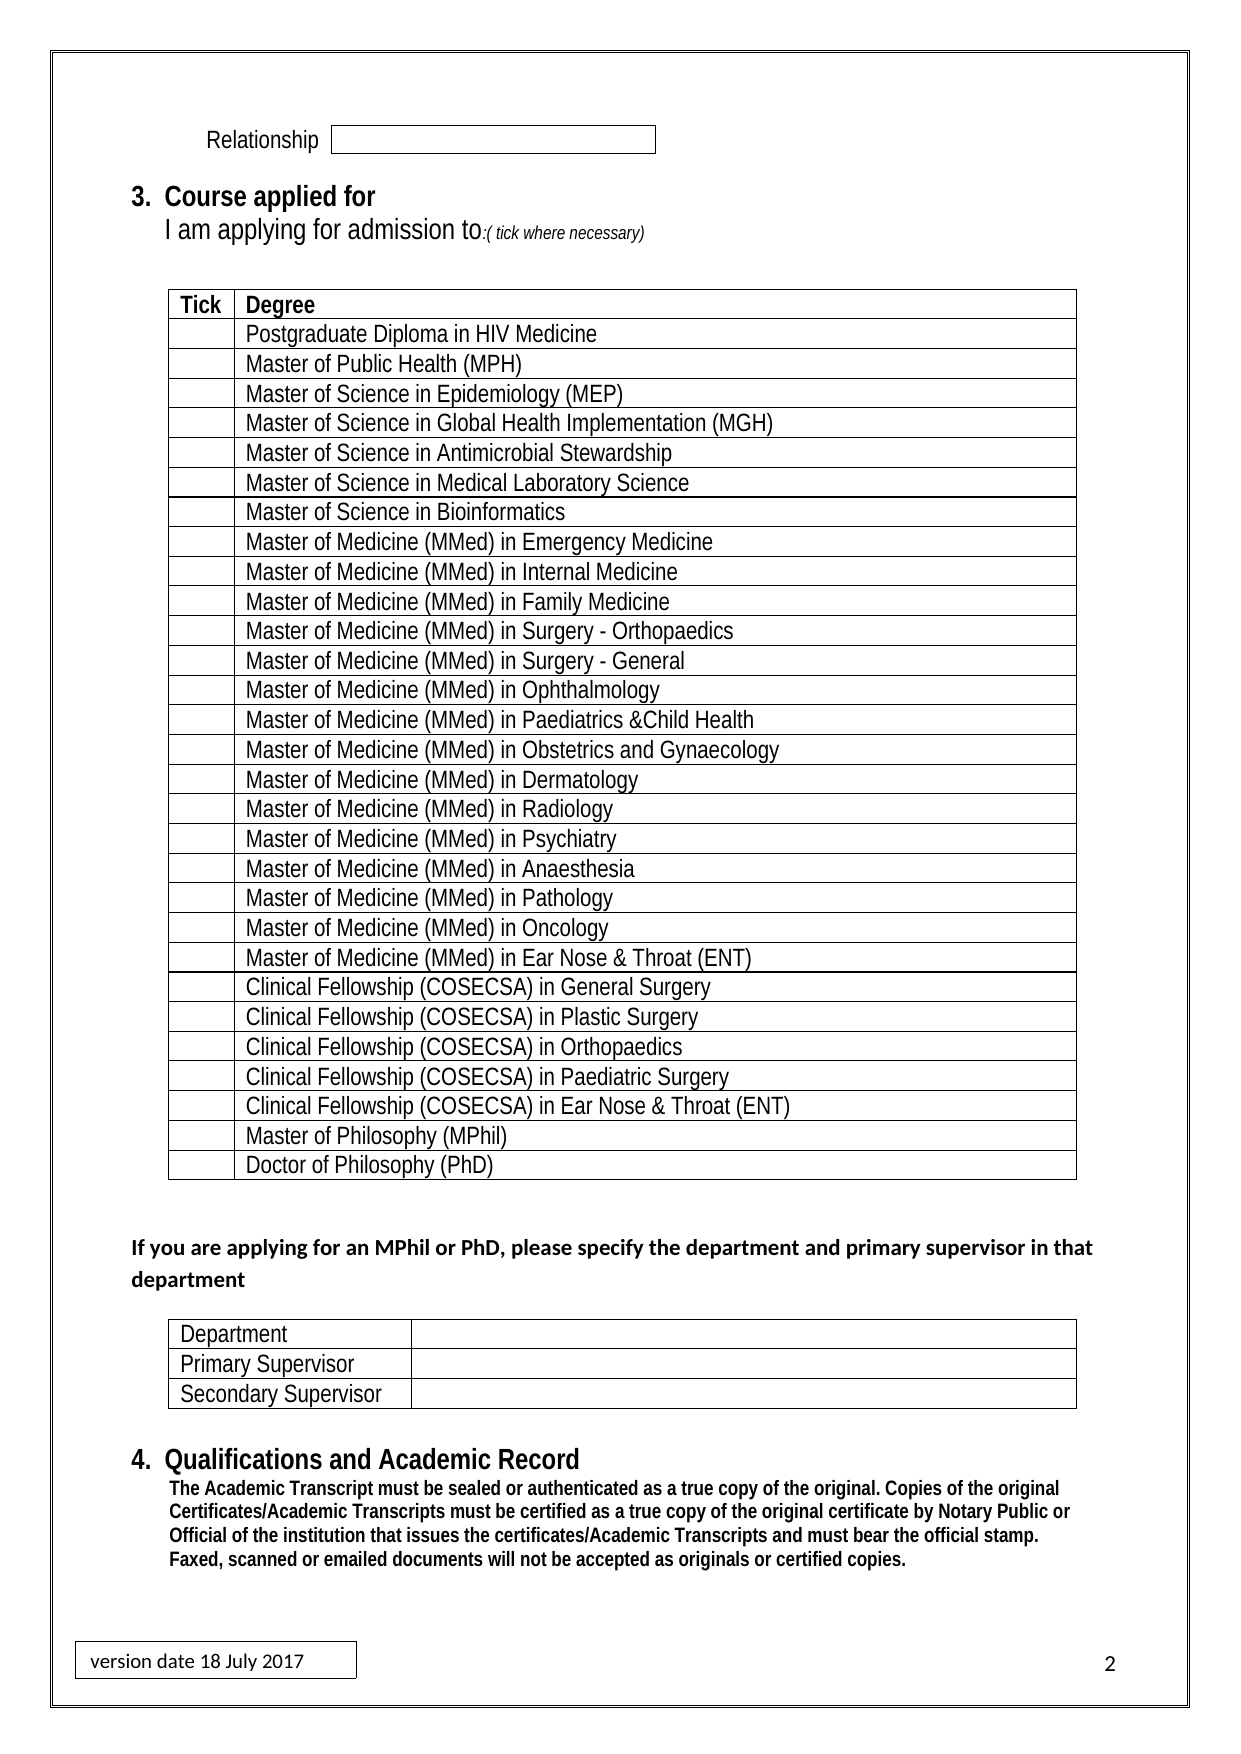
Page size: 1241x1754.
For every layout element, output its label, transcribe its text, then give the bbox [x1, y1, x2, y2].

table_cell [169, 527, 234, 556]
text The Academic Transcript must be sealed or authenticated as a true copy of the original. Copies of the original [131, 1475, 1116, 1499]
table_cell Master of Medicine (MMed) in Obstetrics and Gynaecology [235, 735, 1076, 763]
table_cell Postgraduate Diploma in HIV Medicine [235, 319, 1076, 348]
table_cell [169, 765, 234, 793]
table_cell [169, 379, 234, 407]
text Faxed, scanned or emailed documents will not be accepted as originals or certified copies. [131, 1547, 1116, 1571]
list [656, 125, 1116, 154]
table_cell [169, 913, 234, 942]
table_cell Clinical Fellowship (COSECSA) in Paediatric Surgery [235, 1061, 1076, 1090]
table_cell [169, 1091, 234, 1120]
table_cell Master of Science in Bioinformatics [235, 498, 1076, 526]
table_cell Master of Medicine (MMed) in Ophthalmology [235, 676, 1076, 704]
table_cell [169, 349, 234, 378]
table_cell Master of Medicine (MMed) in Pathology [235, 883, 1076, 912]
table_cell [169, 735, 234, 763]
table_cell Master of Medicine (MMed) in Oncology [235, 913, 1076, 942]
table_cell [169, 1002, 234, 1031]
table_cell Master of Medicine (MMed) in Internal Medicine [235, 557, 1076, 585]
text I am applying for admission to:( tick where necessary) [131, 212, 1116, 246]
table_cell [169, 557, 234, 585]
table_cell Master of Medicine (MMed) in Anaesthesia [235, 854, 1076, 882]
table_cell [412, 1349, 1076, 1378]
table_cell [169, 854, 234, 882]
table_cell Master of Philosophy (MPhil) [235, 1121, 1076, 1149]
table_cell Master of Medicine (MMed) in Dermatology [235, 765, 1076, 793]
table_cell [169, 586, 234, 615]
table_cell Doctor of Philosophy (PhD) [235, 1151, 1076, 1179]
table_cell Master of Medicine (MMed) in Family Medicine [235, 586, 1076, 615]
table_header [412, 1320, 1076, 1348]
table_cell [169, 973, 234, 1001]
table_cell Primary Supervisor [169, 1349, 411, 1378]
table_cell Master of Medicine (MMed) in Surgery - General [235, 646, 1076, 674]
table_cell [169, 438, 234, 467]
table_cell [169, 1032, 234, 1060]
table_cell [169, 943, 234, 971]
table_cell [169, 824, 234, 853]
table_cell Clinical Fellowship (COSECSA) in Ear Nose & Throat (ENT) [235, 1091, 1076, 1120]
text Official of the institution that issues the certificates/Academic Transcripts and must bear the official stamp. [131, 1523, 1116, 1547]
table_cell [169, 616, 234, 645]
table_cell [169, 408, 234, 437]
table_cell [169, 1151, 234, 1179]
table_cell [169, 498, 234, 526]
text Certificates/Academic Transcripts must be certified as a true copy of the original certificate by Notary Public or [131, 1499, 1116, 1523]
table_cell Master of Medicine (MMed) in Ear Nose & Throat (ENT) [235, 943, 1076, 971]
table_cell [169, 676, 234, 704]
table_cell [169, 883, 234, 912]
table_cell [412, 1379, 1076, 1407]
table_cell [169, 646, 234, 674]
list Relationship [206, 125, 331, 154]
table_header Tick [169, 290, 234, 318]
table_cell [169, 1061, 234, 1090]
table_cell Clinical Fellowship (COSECSA) in General Surgery [235, 973, 1076, 1001]
table_header Degree [235, 290, 1076, 318]
table_cell Secondary Supervisor [169, 1379, 411, 1407]
table_cell Master of Medicine (MMed) in Surgery - Orthopaedics [235, 616, 1076, 645]
table_cell Master of Science in Global Health Implementation (MGH) [235, 408, 1076, 437]
table_cell Master of Medicine (MMed) in Radiology [235, 794, 1076, 823]
text 3. Course applied for [131, 179, 1116, 212]
table_cell Master of Medicine (MMed) in Emergency Medicine [235, 527, 1076, 556]
table_cell Clinical Fellowship (COSECSA) in Plastic Surgery [235, 1002, 1076, 1031]
table_cell Master of Science in Epidemiology (MEP) [235, 379, 1076, 407]
text If you are applying for an MPhil or PhD, please specify the department and primary supervisor in that department [131, 1233, 1116, 1293]
table_cell Master of Science in Medical Laboratory Science [235, 468, 1076, 496]
text 4. Qualifications and Academic Record [131, 1442, 1116, 1475]
list [332, 126, 655, 153]
table_cell Clinical Fellowship (COSECSA) in Orthopaedics [235, 1032, 1076, 1060]
table_cell [169, 794, 234, 823]
table_cell [169, 319, 234, 348]
table_cell [169, 1121, 234, 1149]
table_cell [169, 468, 234, 496]
table_cell Master of Medicine (MMed) in Paediatrics &Child Health [235, 705, 1076, 734]
table_cell Master of Public Health (MPH) [235, 349, 1076, 378]
table_cell Master of Medicine (MMed) in Psychiatry [235, 824, 1076, 853]
table_cell Master of Science in Antimicrobial Stewardship [235, 438, 1076, 467]
table_header Department [169, 1320, 411, 1348]
table_cell [169, 705, 234, 734]
